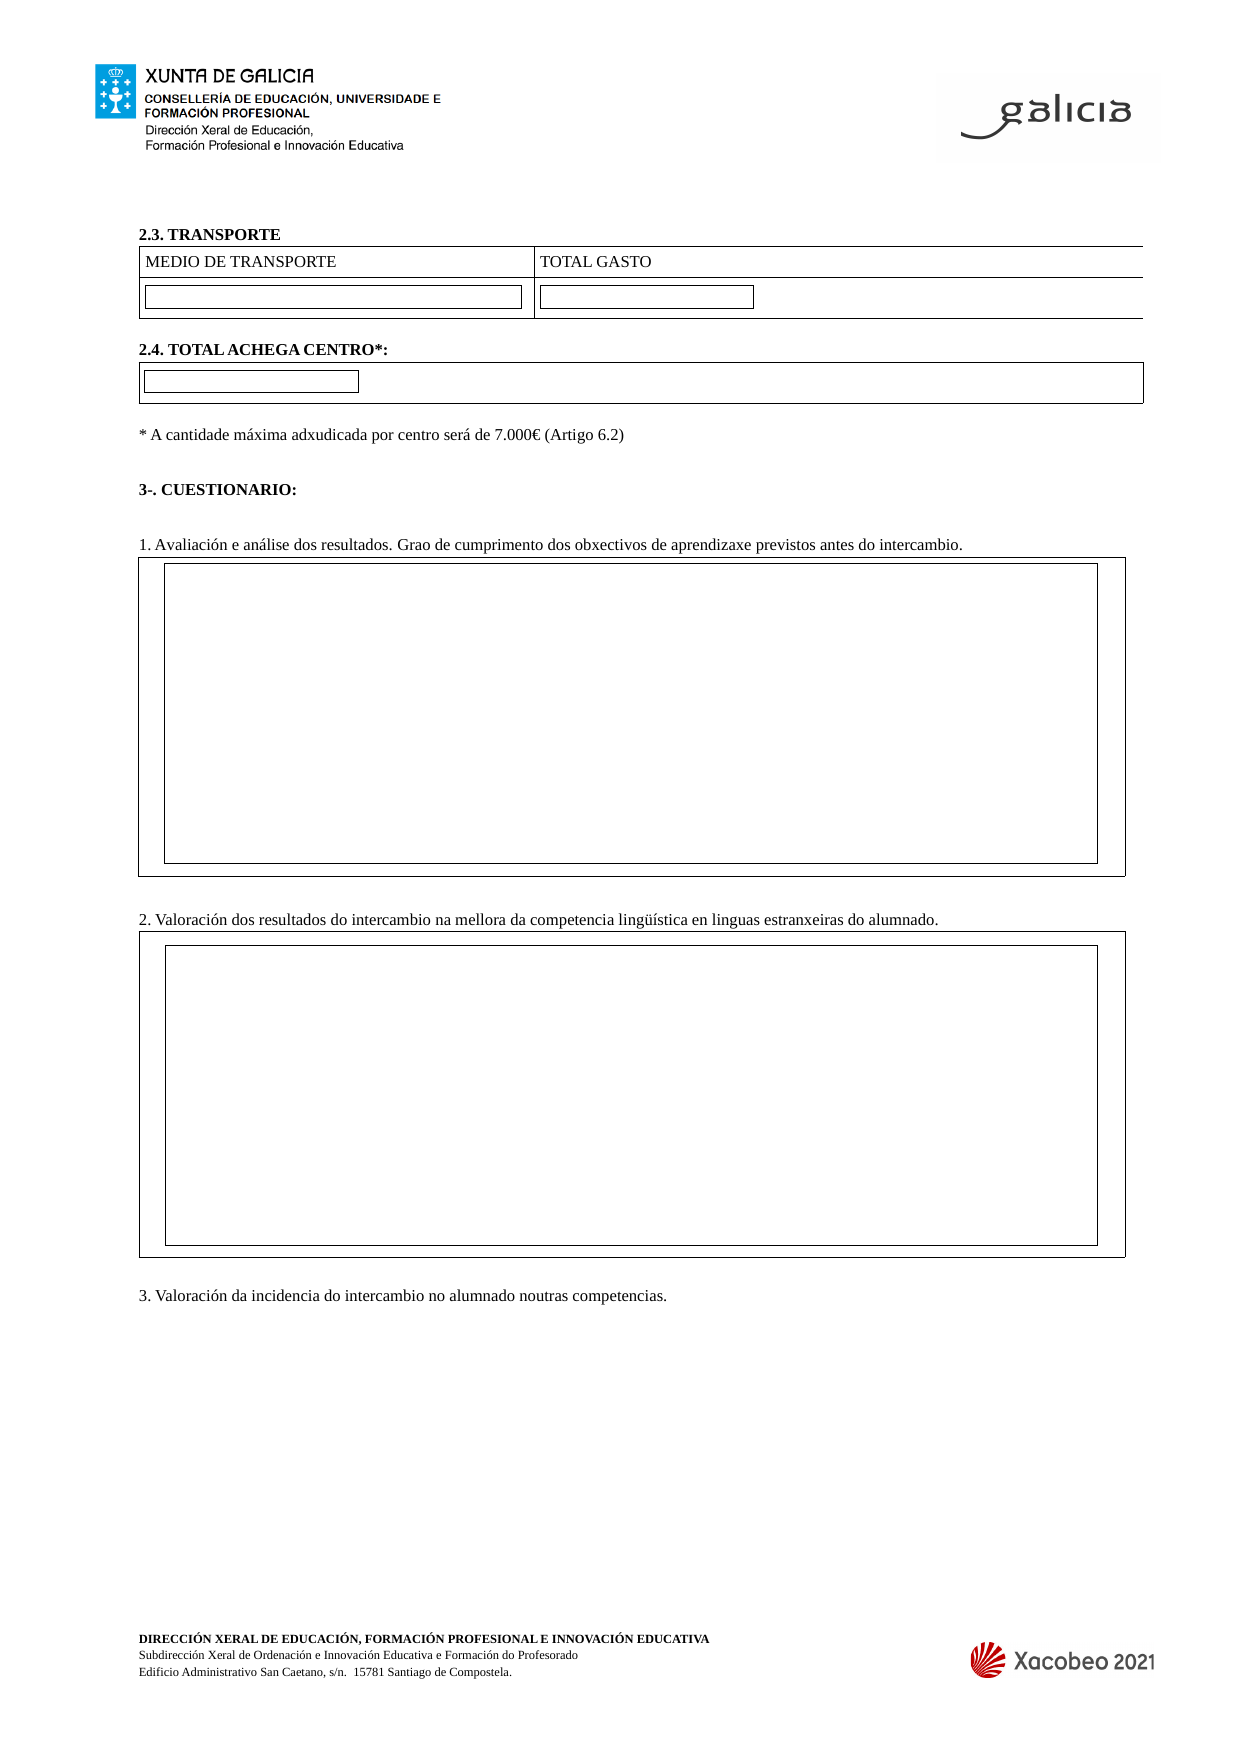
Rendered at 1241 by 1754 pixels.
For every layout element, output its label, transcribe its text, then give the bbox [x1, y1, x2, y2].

text * A cantidade máxima adxudicada por centro será de 7.000€ (Artigo 6.2) [139, 425, 1101, 444]
table_cell [535, 278, 1143, 318]
picture [970, 1642, 1154, 1678]
table_cell [140, 278, 534, 318]
table_header MEDIO DE TRANSPORTE [140, 247, 534, 277]
text 2.3. TRANSPORTE [139, 224, 1101, 244]
text 3. Valoración da incidencia do intercambio no alumnado noutras competencias. [139, 1285, 1101, 1304]
list 1. Avaliación e análise dos resultados. Grao de cumprimento dos obxectivos de aprendizaxe previstos antes do intercambio. [139, 535, 1101, 554]
table_header TOTAL GASTO [535, 247, 1143, 277]
picture [110, 88, 122, 112]
picture [95, 64, 463, 155]
text 3-. CUESTIONARIO: [139, 480, 1101, 499]
table_header [140, 932, 1125, 1257]
table_header [140, 363, 1143, 403]
text 2. Valoración dos resultados do intercambio na mellora da competencia lingüística en linguas estranxeiras do alumnado. [139, 909, 1101, 928]
table_header [139, 558, 1125, 876]
text 2.4. TOTAL ACHEGA CENTRO*: [139, 340, 1101, 359]
